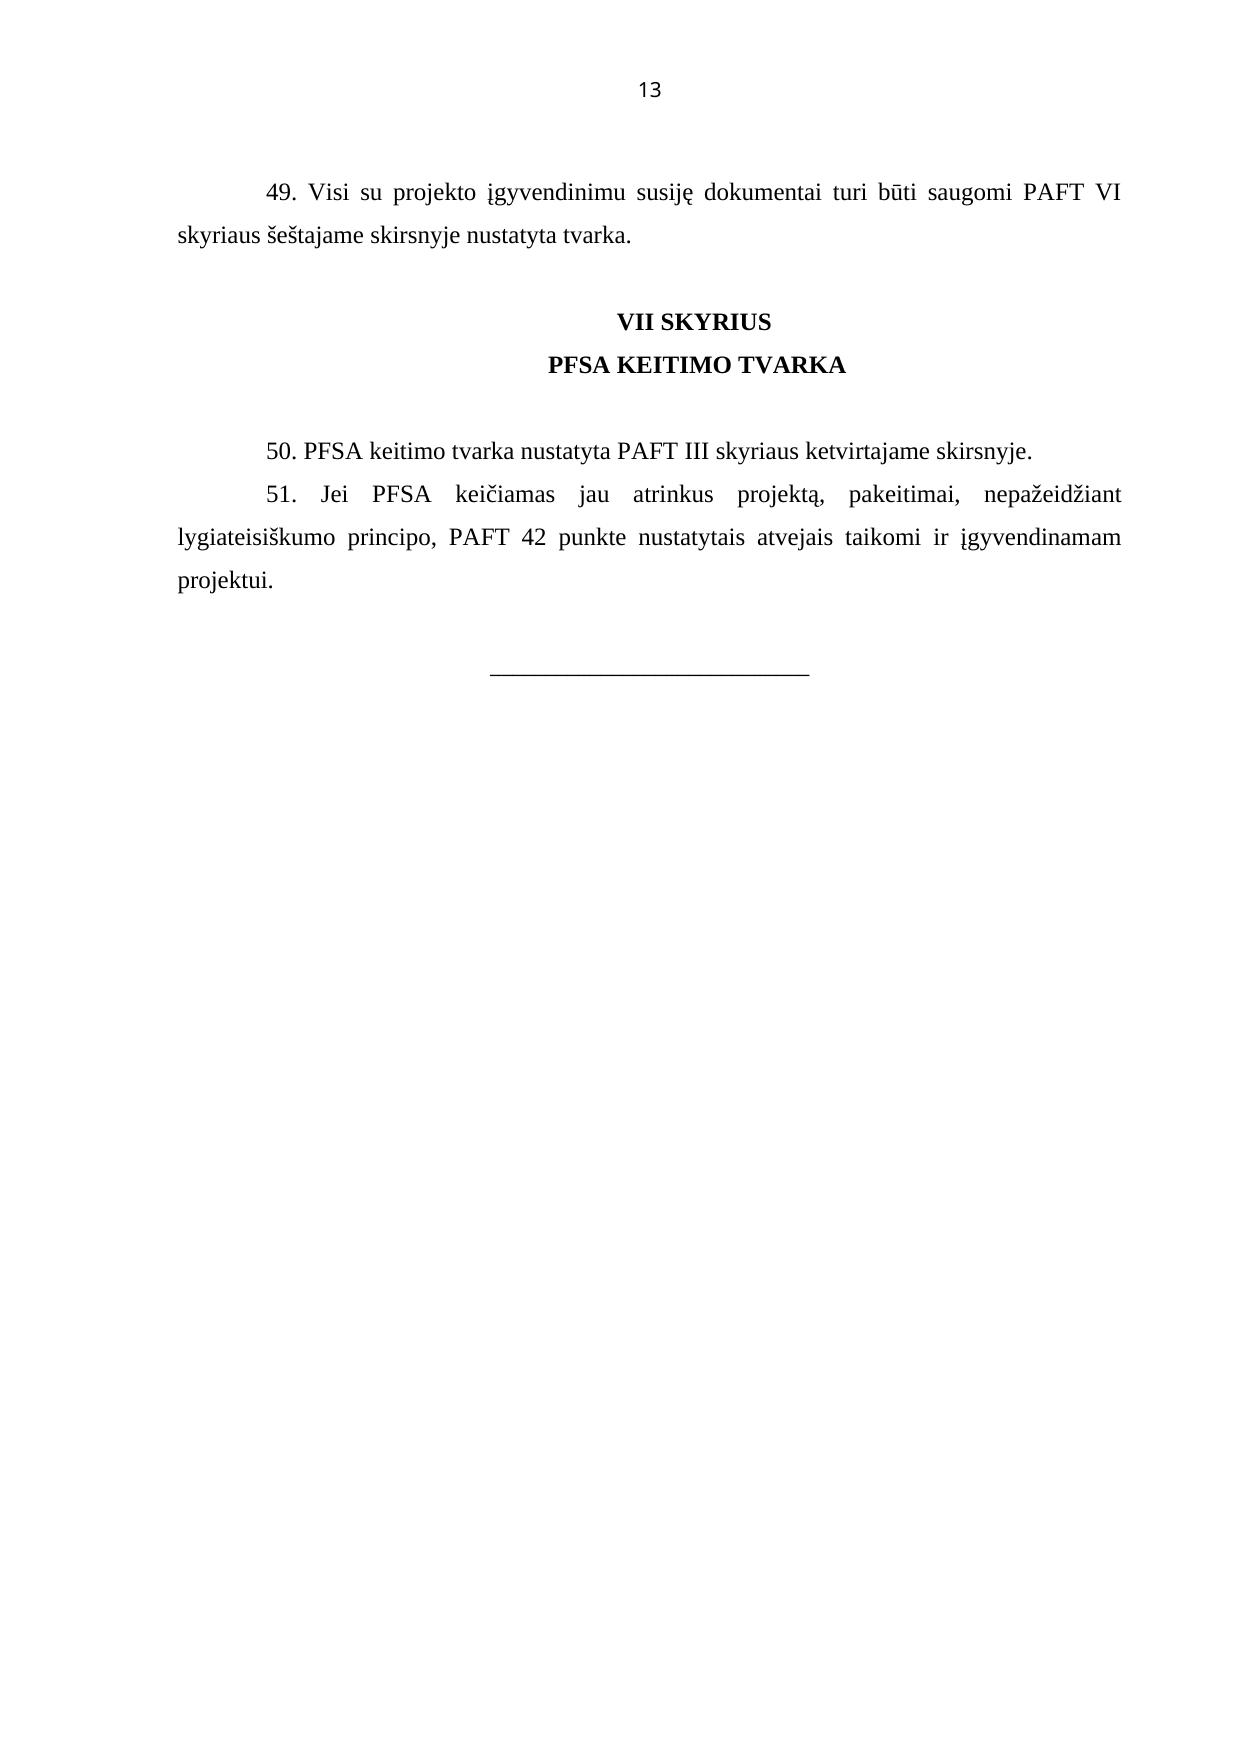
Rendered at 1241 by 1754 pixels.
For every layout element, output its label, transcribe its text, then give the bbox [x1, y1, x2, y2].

text PFSA KEITIMO TVARKA [177, 350, 1122, 378]
text VII SKYRIUS [177, 307, 1122, 335]
text 50. PFSA keitimo tvarka nustatyta PAFT III skyriaus ketvirtajame skirsnyje. [177, 436, 1122, 465]
text _____________________________ [177, 652, 1122, 679]
text 51. Jei PFSA keičiamas jau atrinkus projektą, pakeitimai, nepažeidžiant lygiateisiškumo principo, PAFT 42 punkte nustatytais atvejais taikomi ir įgyvendinamam projektui. [177, 479, 1122, 594]
text 49. Visi su projekto įgyvendinimu susiję dokumentai turi būti saugomi PAFT VI skyriaus šeštajame skirsnyje nustatyta tvarka. [177, 177, 1122, 249]
